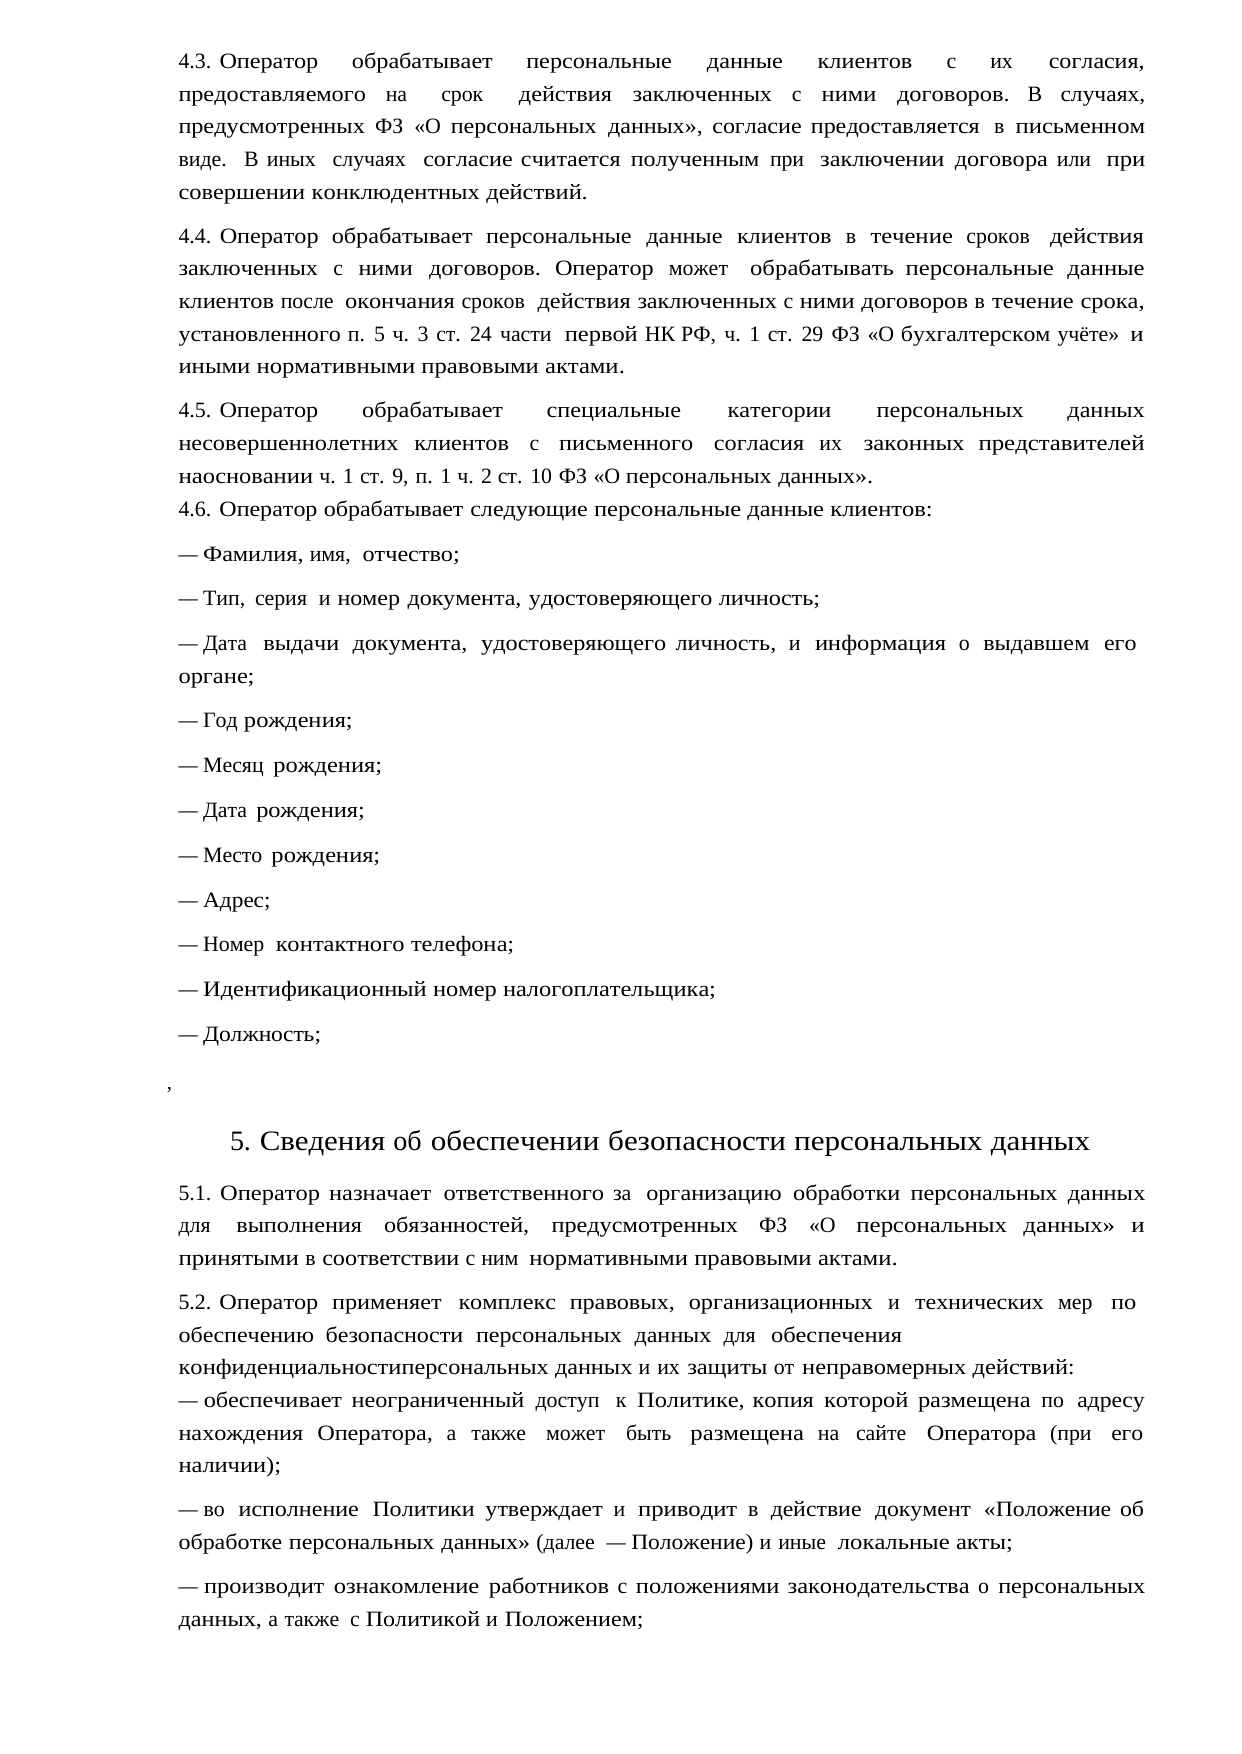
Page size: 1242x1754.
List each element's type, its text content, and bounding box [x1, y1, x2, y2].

text — Место рождения; [178, 842, 386, 867]
text — Месяц рождения; [178, 752, 388, 777]
text — обеспечивает неограниченный доступ к Политике, копия которой размещена по адресу нахождения Оператора, а также может быть размещена на сайте Оператора (при его наличии); [178, 1387, 1145, 1478]
text — производит ознакомление работников с положениями законодательства о персональных данных, а также с Политикой и Положением; [178, 1573, 1145, 1631]
text — Номер контактного телефона; [178, 931, 519, 957]
text 4.6. Оператор обрабатывает следующие персональные данные клиентов: [178, 496, 936, 521]
text 4.5. Оператор обрабатывает специальные категории персональных данных несовершеннолетних клиентов с письменного согласия их законных представителей наосновании ч. 1 ст. 9, п. 1 ч. 2 ст. 10 ФЗ «О персональных данных». [178, 397, 1145, 488]
text — Тип, серия и номер документа, удостоверяющего личность; [178, 585, 825, 611]
text — Дата выдачи документа, удостоверяющего личность, и информация о выдавшем его органе; [178, 630, 1145, 688]
text — Фамилия, имя, отчество; [178, 541, 464, 566]
text — Должность; [178, 1021, 327, 1046]
text — во исполнение Политики утверждает и приводит в действие документ «Положение об обработке персональных данных» (далее — Положение) и иные локальные акты; [178, 1496, 1145, 1554]
text 5.1. Оператор назначает ответственного за организацию обработки персональных данных для выполнения обязанностей, предусмотренных ФЗ «О персональных данных» и принятыми в соответствии с ним нормативными правовыми актами. [178, 1179, 1145, 1270]
text — Год рождения; [178, 707, 358, 732]
text — Адрес; [178, 887, 276, 912]
text , [167, 1068, 1152, 1095]
text — Идентификационный номер налогоплательщика; [178, 976, 721, 1002]
text 4.4. Оператор обрабатывает персональные данные клиентов в течение сроков действия заключенных с ними договоров. Оператор может обрабатывать персональные данные клиентов после окончания сроков действия заключенных с ними договоров в течение срока, установленного п. 5 ч. 3 ст. 24 части первой НК РФ, ч. 1 ст. 29 ФЗ «О бухгалтерском учёте» и иными нормативными правовыми актами. [178, 223, 1145, 379]
text 4.3. Оператор обрабатывает персональные данные клиентов с их согласия, предоставляемого на срок действия заключенных с ними договоров. В случаях, предусмотренных ФЗ «О персональных данных», согласие предоставляется в письменном виде. В иных случаях согласие считается полученным при заключении договора или при совершении конклюдентных действий. [178, 48, 1145, 204]
text 5. Сведения об обеспечении безопасности персональных данных [224, 1124, 1096, 1157]
text — Дата рождения; [178, 797, 371, 822]
text 5.2. Оператор применяет комплекс правовых, организационных и технических мер по обеспечению безопасности персональных данных для обеспечения конфиденциальностиперсональных данных и их защиты от неправомерных действий: [178, 1289, 1145, 1379]
